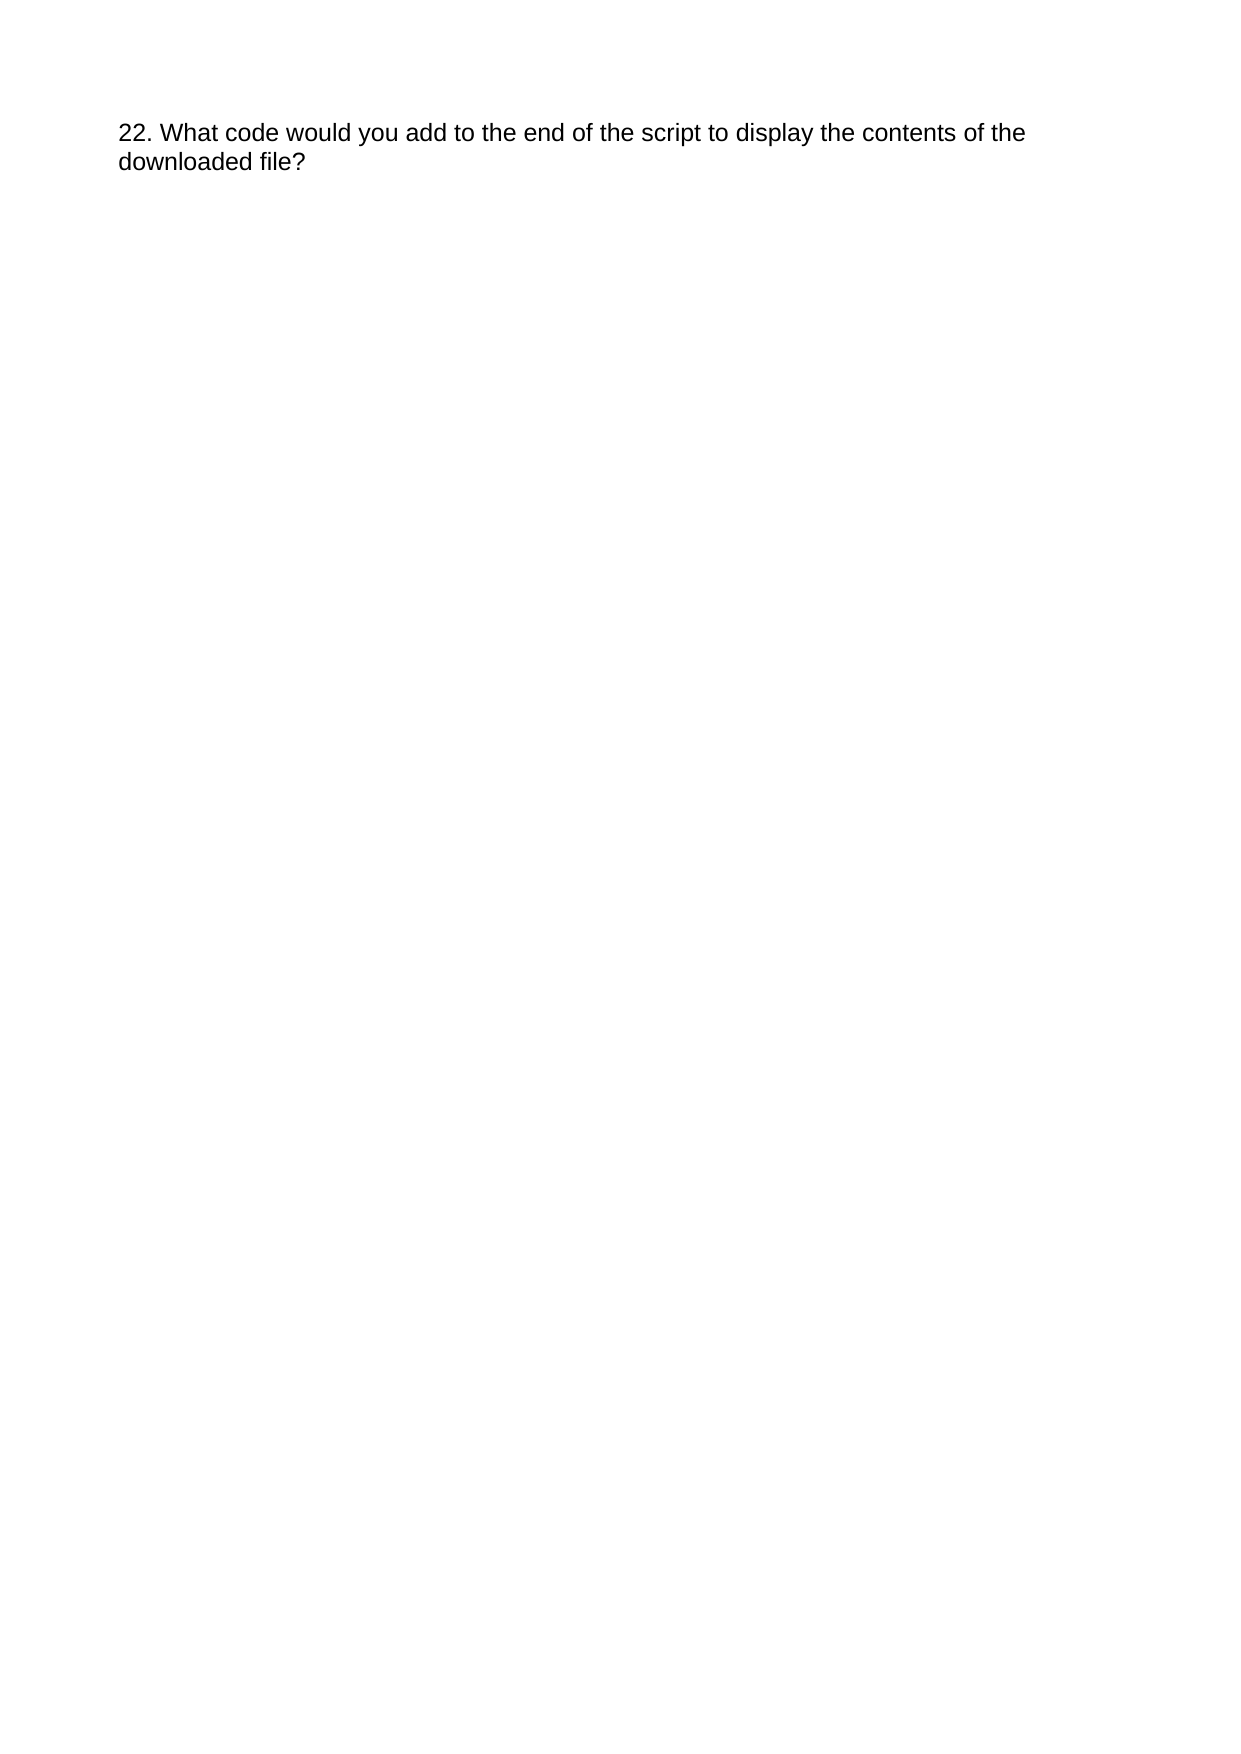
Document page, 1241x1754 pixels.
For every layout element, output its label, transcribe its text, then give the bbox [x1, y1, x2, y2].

text 22. What code would you add to the end of the script to display the contents of the downloaded file? [118, 118, 1122, 176]
